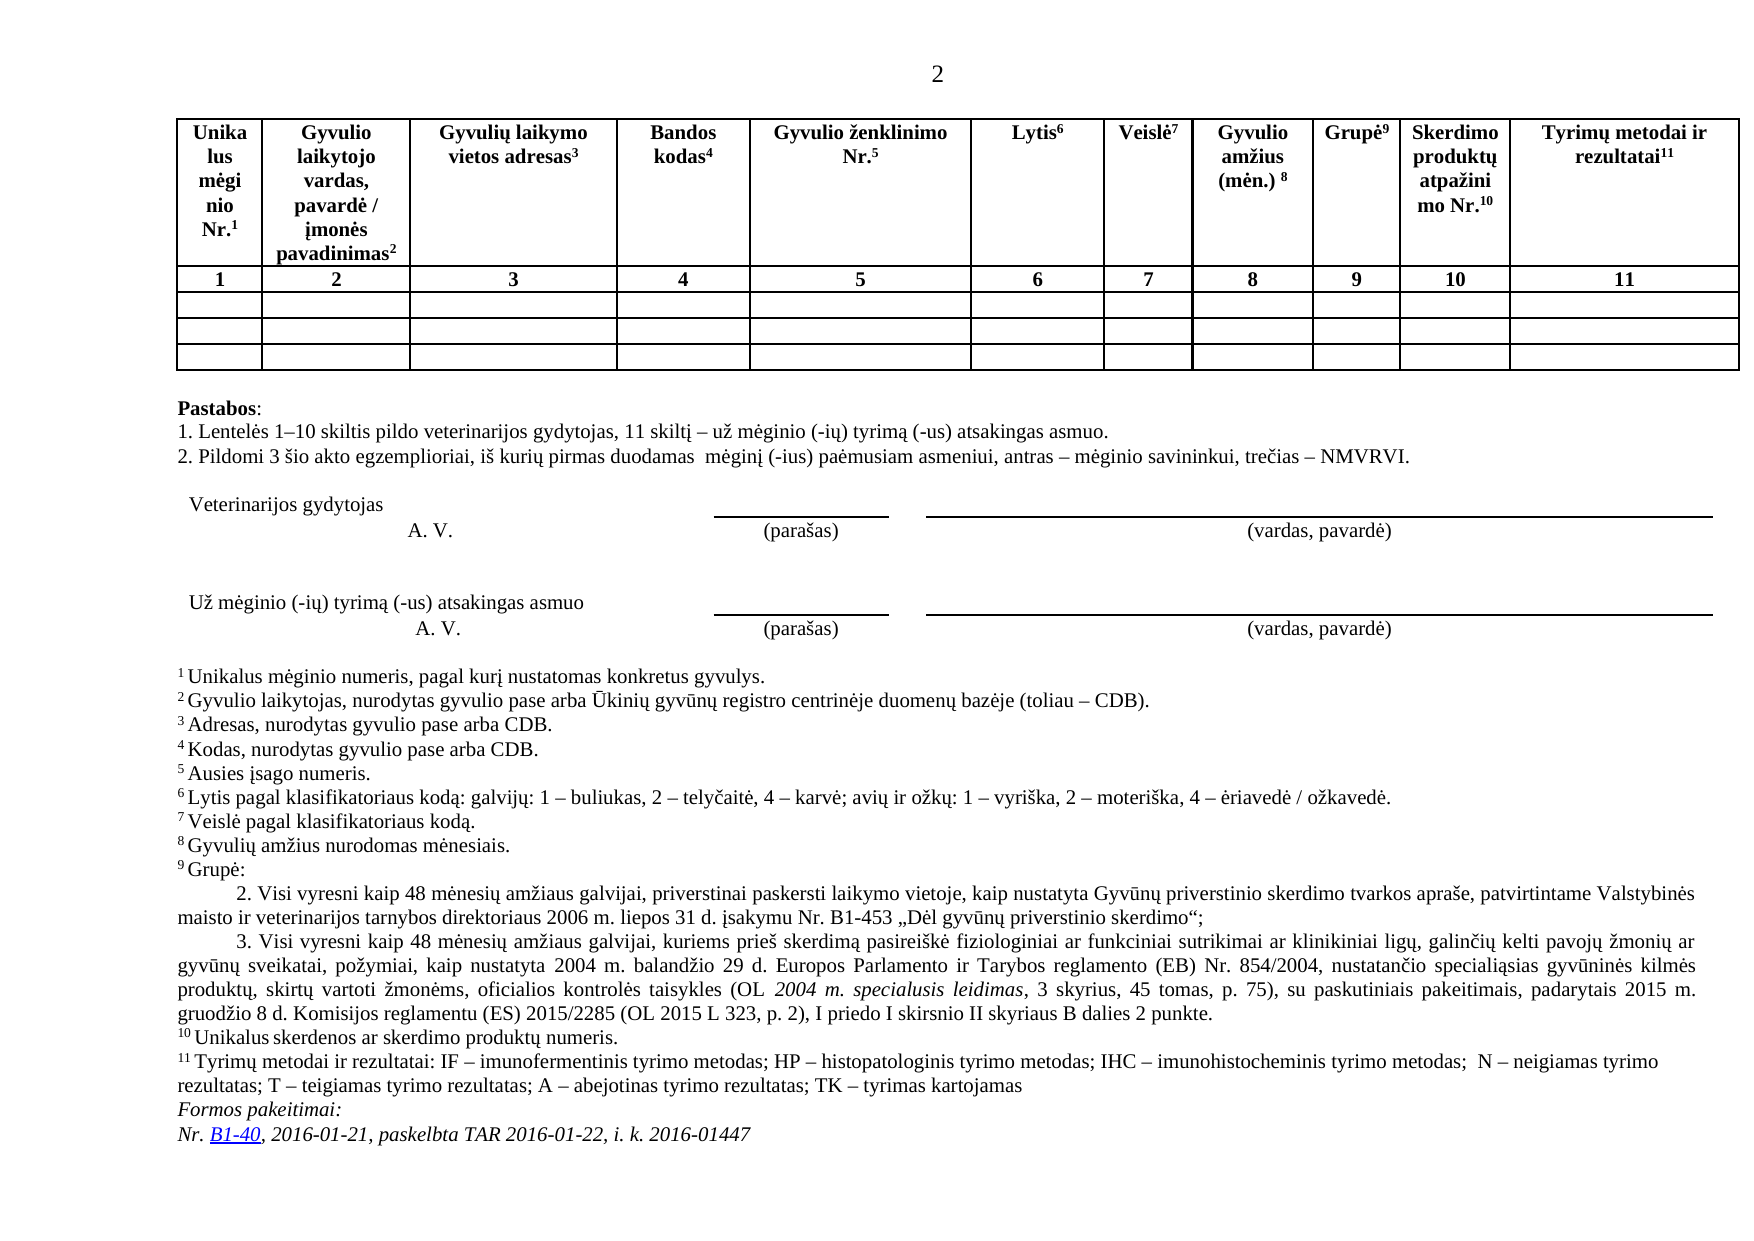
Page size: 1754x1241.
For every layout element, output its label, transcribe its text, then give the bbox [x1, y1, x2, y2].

table_cell [1401, 319, 1509, 343]
table_cell [1194, 319, 1312, 343]
table_cell [1314, 345, 1399, 369]
table_cell [618, 293, 749, 317]
text Pastabos: [177, 395, 1698, 419]
text 8 Gyvulių amžius nurodomas mėnesiais. [177, 833, 1698, 857]
text 1. Lentelės 1–10 skiltis pildo veterinarijos gydytojas, 11 skiltį – už mėginio (-ių) tyrimą (-us) atsakingas asmuo. [177, 419, 1698, 443]
table_cell [411, 319, 616, 343]
table_cell 5 [751, 267, 970, 291]
table_cell (parašas) [714, 616, 888, 640]
table_cell [263, 345, 409, 369]
table_cell [1401, 345, 1509, 369]
table_cell [751, 345, 970, 369]
table_cell [751, 319, 970, 343]
table_cell [1105, 319, 1191, 343]
table_header Veterinarijos gydytojas [177, 492, 683, 516]
table_cell [1105, 345, 1191, 369]
table_header [889, 590, 926, 614]
table_cell [178, 319, 261, 343]
table_cell [972, 319, 1103, 343]
table_cell [618, 345, 749, 369]
table_header [714, 492, 888, 516]
table_cell [972, 345, 1103, 369]
text 7 Veislė pagal klasifikatoriaus kodą. [177, 809, 1698, 833]
table_cell [1401, 293, 1509, 317]
table_cell [263, 319, 409, 343]
text Nr. B1-40, 2016-01-21, paskelbta TAR 2016-01-22, i. k. 2016-01447 [177, 1121, 1698, 1146]
text 2. Pildomi 3 šio akto egzemplioriai, iš kurių pirmas duodamas mėginį (-ius) paėmusiam asmeniui, antras – mėginio savininkui, trečias – NMVRVI. [177, 443, 1698, 468]
table_cell 3 [411, 267, 616, 291]
table_cell [1314, 293, 1399, 317]
table_cell 11 [1511, 267, 1738, 291]
table_cell 1 [178, 267, 261, 291]
table_cell A. V. [177, 516, 683, 566]
table_header [714, 590, 888, 614]
table_header Gyvulio ženklinimo Nr.5 [751, 120, 970, 265]
text 4 Kodas, nurodytas gyvulio pase arba CDB. [177, 736, 1698, 761]
table_cell [683, 516, 713, 566]
table_header Lytis6 [972, 120, 1103, 265]
table_cell [683, 614, 713, 640]
table_cell [411, 293, 616, 317]
text 1 Unikalus mėginio numeris, pagal kurį nustatomas konkretus gyvulys. [177, 664, 1698, 688]
table_cell 8 [1194, 267, 1312, 291]
text 3. Visi vyresni kaip 48 mėnesių amžiaus galvijai, kuriems prieš skerdimą pasireiškė fiziologiniai ar funkciniai sutrikimai ar klinikiniai ligų, galinčių kelti pavojų žmonių ar gyvūnų sveikatai, požymiai, kaip nustatyta 2004 m. balandžio 29 d. Europos Parlamento ir Tarybos reglamento (EB) Nr. 854/2004, nustatančio specialiąsias gyvūninės kilmės produktų, skirtų vartoti žmonėms, oficialios kontrolės taisykles (OL 2004 m. specialusis leidimas, 3 skyrius, 45 tomas, p. 75), su paskutiniais pakeitimais, padarytais 2015 m. gruodžio 8 d. Komisijos reglamentu (ES) 2015/2285 (OL 2015 L 323, p. 2), I priedo I skirsnio II skyriaus B dalies 2 punkte. [177, 929, 1698, 1025]
table_cell 7 [1105, 267, 1191, 291]
table_cell [1105, 293, 1191, 317]
table_cell (vardas, pavardė) [926, 518, 1713, 566]
table_cell [1511, 319, 1738, 343]
table_header Tyrimų metodai ir rezultatai11 [1511, 120, 1738, 265]
table_cell [1314, 319, 1399, 343]
table_cell [263, 293, 409, 317]
table_header Gyvulių laikymo vietos adresas3 [411, 120, 616, 265]
table_cell A. V. [177, 614, 683, 640]
table_cell [1194, 293, 1312, 317]
text 9 Grupė: [177, 857, 1698, 881]
table_header Grupė9 [1314, 120, 1399, 265]
text 2 Gyvulio laikytojas, nurodytas gyvulio pase arba Ūkinių gyvūnų registro centrinėje duomenų bazėje (toliau – CDB). [177, 688, 1698, 712]
text 11 Tyrimų metodai ir rezultatai: IF – imunofermentinis tyrimo metodas; HP – histopatologinis tyrimo metodas; IHC – imunohistocheminis tyrimo metodas; N – neigiamas tyrimo rezultatas; T – teigiamas tyrimo rezultatas; A – abejotinas tyrimo rezultatas; TK – tyrimas kartojamas [177, 1049, 1698, 1097]
table_header [683, 590, 713, 614]
table_header [926, 492, 1713, 516]
table_cell [972, 293, 1103, 317]
table_cell 6 [972, 267, 1103, 291]
table_header [683, 492, 713, 516]
text 2. Visi vyresni kaip 48 mėnesių amžiaus galvijai, priverstinai paskersti laikymo vietoje, kaip nustatyta Gyvūnų priverstinio skerdimo tvarkos apraše, patvirtintame Valstybinės maisto ir veterinarijos tarnybos direktoriaus 2006 m. liepos 31 d. įsakymu Nr. B1-453 „Dėl gyvūnų priverstinio skerdimo“; [177, 881, 1698, 929]
table_header [889, 492, 926, 516]
table_header Gyvulio laikytojo vardas, pavardė / įmonės pavadinimas2 [263, 120, 409, 265]
table_cell [1511, 345, 1738, 369]
table_cell [178, 293, 261, 317]
table_header Bandos kodas4 [618, 120, 749, 265]
table_cell [411, 345, 616, 369]
table_cell 10 [1401, 267, 1509, 291]
table_header Veislė7 [1105, 120, 1191, 265]
table_cell [751, 293, 970, 317]
table_header Gyvulio amžius (mėn.) 8 [1194, 120, 1312, 265]
table_cell [1194, 345, 1312, 369]
table_header Unika lus mėgi nio Nr.1 [178, 120, 261, 265]
table_cell [618, 319, 749, 343]
text Formos pakeitimai: [177, 1097, 1698, 1121]
table_cell [889, 614, 926, 640]
table_cell [1511, 293, 1738, 317]
table_cell (vardas, pavardė) [926, 616, 1713, 640]
table_cell 9 [1314, 267, 1399, 291]
table_cell 4 [618, 267, 749, 291]
table_cell [889, 516, 926, 566]
text 10 Unikalus skerdenos ar skerdimo produktų numeris. [177, 1025, 1698, 1049]
table_header Skerdimo produktų atpažinimo Nr.10 [1401, 120, 1509, 265]
table_cell 2 [263, 267, 409, 291]
table_cell [178, 345, 261, 369]
table_header [926, 590, 1713, 614]
text 3 Adresas, nurodytas gyvulio pase arba CDB. [177, 712, 1698, 736]
table_cell (parašas) [714, 518, 888, 566]
text 5 Ausies įsago numeris. [177, 761, 1698, 784]
table_header Už mėginio (-ių) tyrimą (-us) atsakingas asmuo [177, 590, 683, 614]
text 6 Lytis pagal klasifikatoriaus kodą: galvijų: 1 – buliukas, 2 – telyčaitė, 4 – karvė; avių ir ožkų: 1 – vyriška, 2 – moteriška, 4 – ėriavedė / ožkavedė. [177, 784, 1698, 809]
